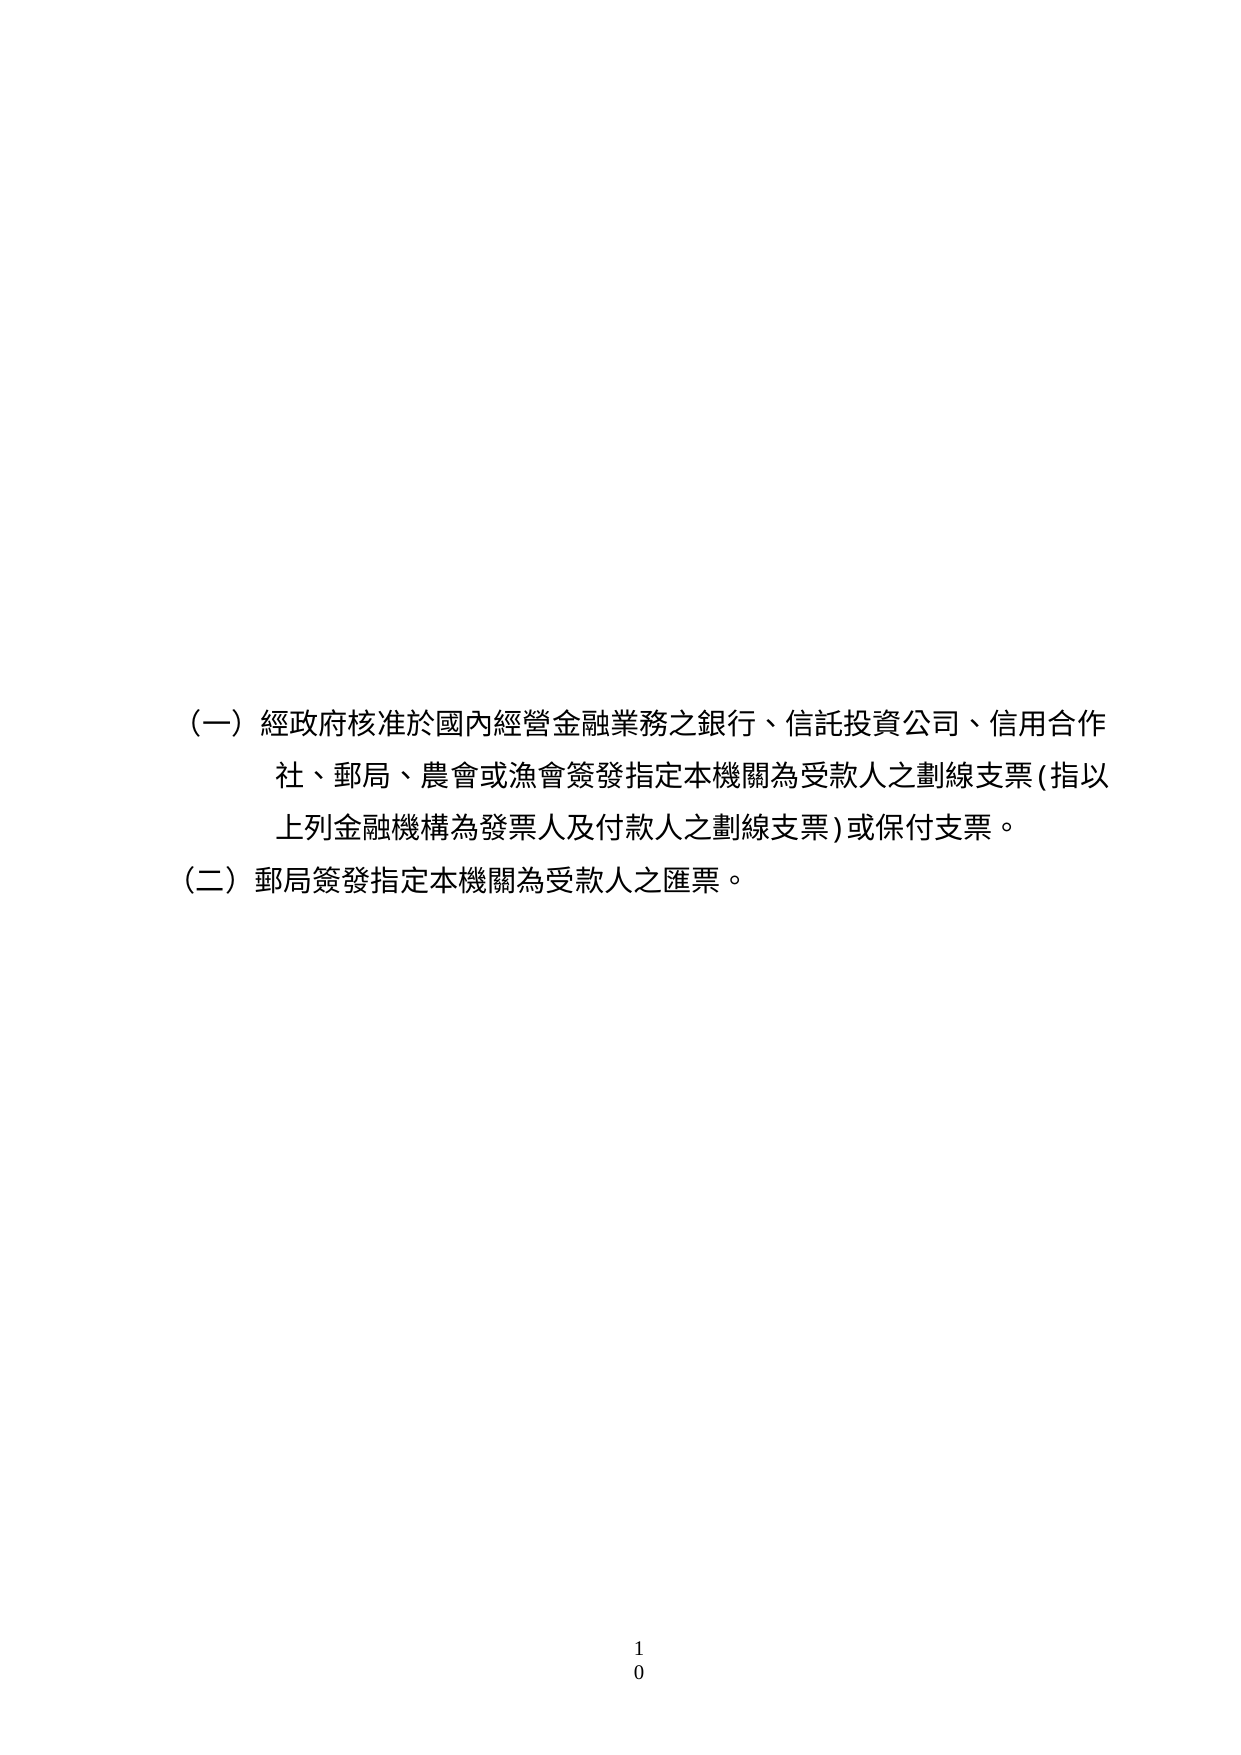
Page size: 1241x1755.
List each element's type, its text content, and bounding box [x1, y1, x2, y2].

text （一）經政府核准於國內經營金融業務之銀行、信託投資公司、信用合作社、郵局、農會或漁會簽發指定本機關為受款人之劃線支票(指以上列金融機構為發票人及付款人之劃線支票)或保付支票。 [173, 693, 1122, 849]
text （二）郵局簽發指定本機關為受款人之匯票。 [148, 849, 1122, 901]
